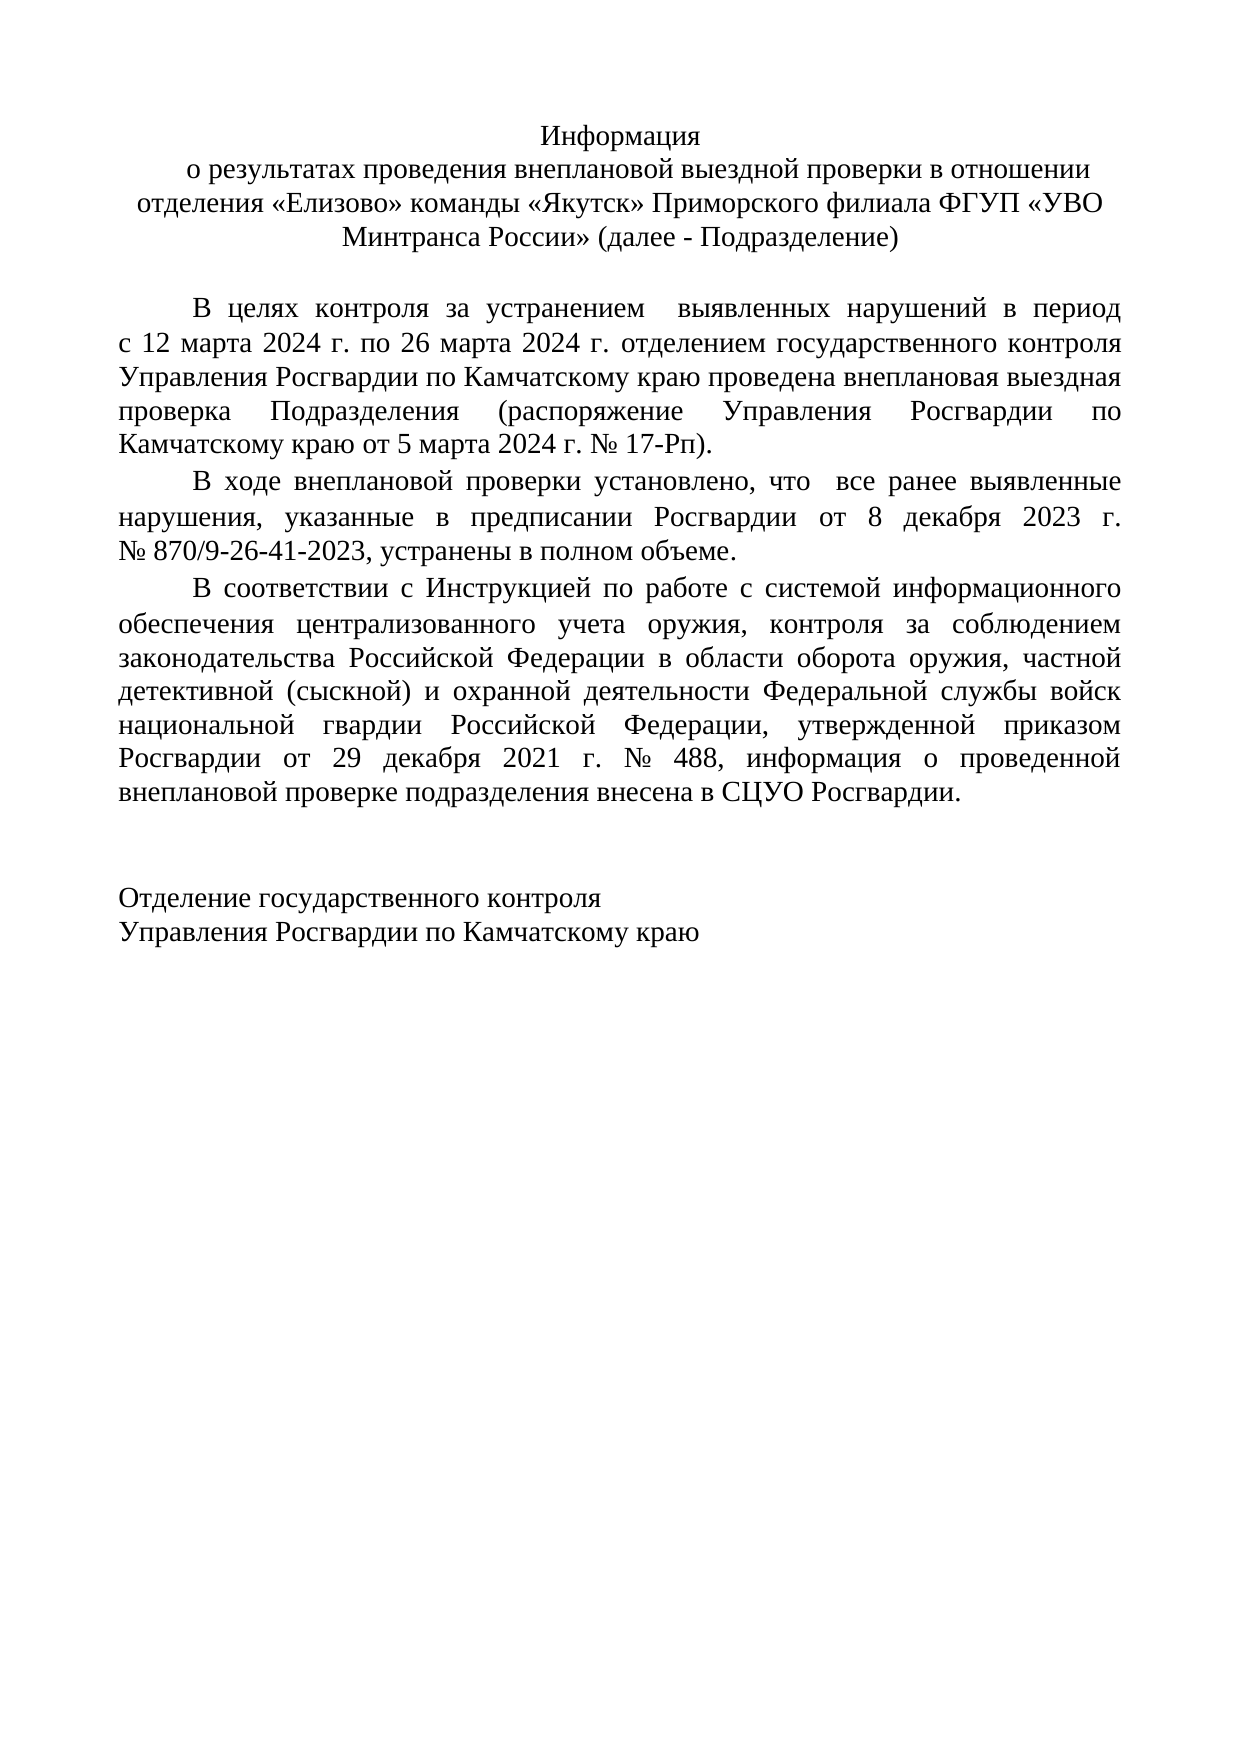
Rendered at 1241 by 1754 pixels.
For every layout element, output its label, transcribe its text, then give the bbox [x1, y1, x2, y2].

text Информация [118, 118, 1122, 152]
text В соответствии с Инструкцией по работе с системой информационного обеспечения централизованного учета оружия, контроля за соблюдением законодательства Российской Федерации в области оборота оружия, частной детективной (сыскной) и охранной деятельности Федеральной службы войск национальной гвардии Российской Федерации, утвержденной приказом Росгвардии от 29 декабря 2021 г. № 488, информация о проведенной внеплановой проверке подразделения внесена в СЦУО Росгвардии. [118, 566, 1122, 807]
text Управления Росгвардии по Камчатскому краю [118, 914, 1122, 948]
text о результатах проведения внеплановой выездной проверки в отношении отделения «Елизово» команды «Якутск» Приморского филиала ФГУП «УВО Минтранса России» (далее - Подразделение) [118, 152, 1122, 252]
text В целях контроля за устранением выявленных нарушений в период с 12 марта 2024 г. по 26 марта 2024 г. отделением государственного контроля Управления Росгвардии по Камчатскому краю проведена внеплановая выездная проверка Подразделения (распоряжение Управления Росгвардии по Камчатскому краю от 5 марта 2024 г. № 17-Рп). [118, 286, 1122, 460]
text Отделение государственного контроля [118, 881, 1122, 914]
text В ходе внеплановой проверки установлено, что все ранее выявленные нарушения, указанные в предписании Росгвардии от 8 декабря 2023 г. № 870/9-26-41-2023, устранены в полном объеме. [118, 460, 1122, 566]
